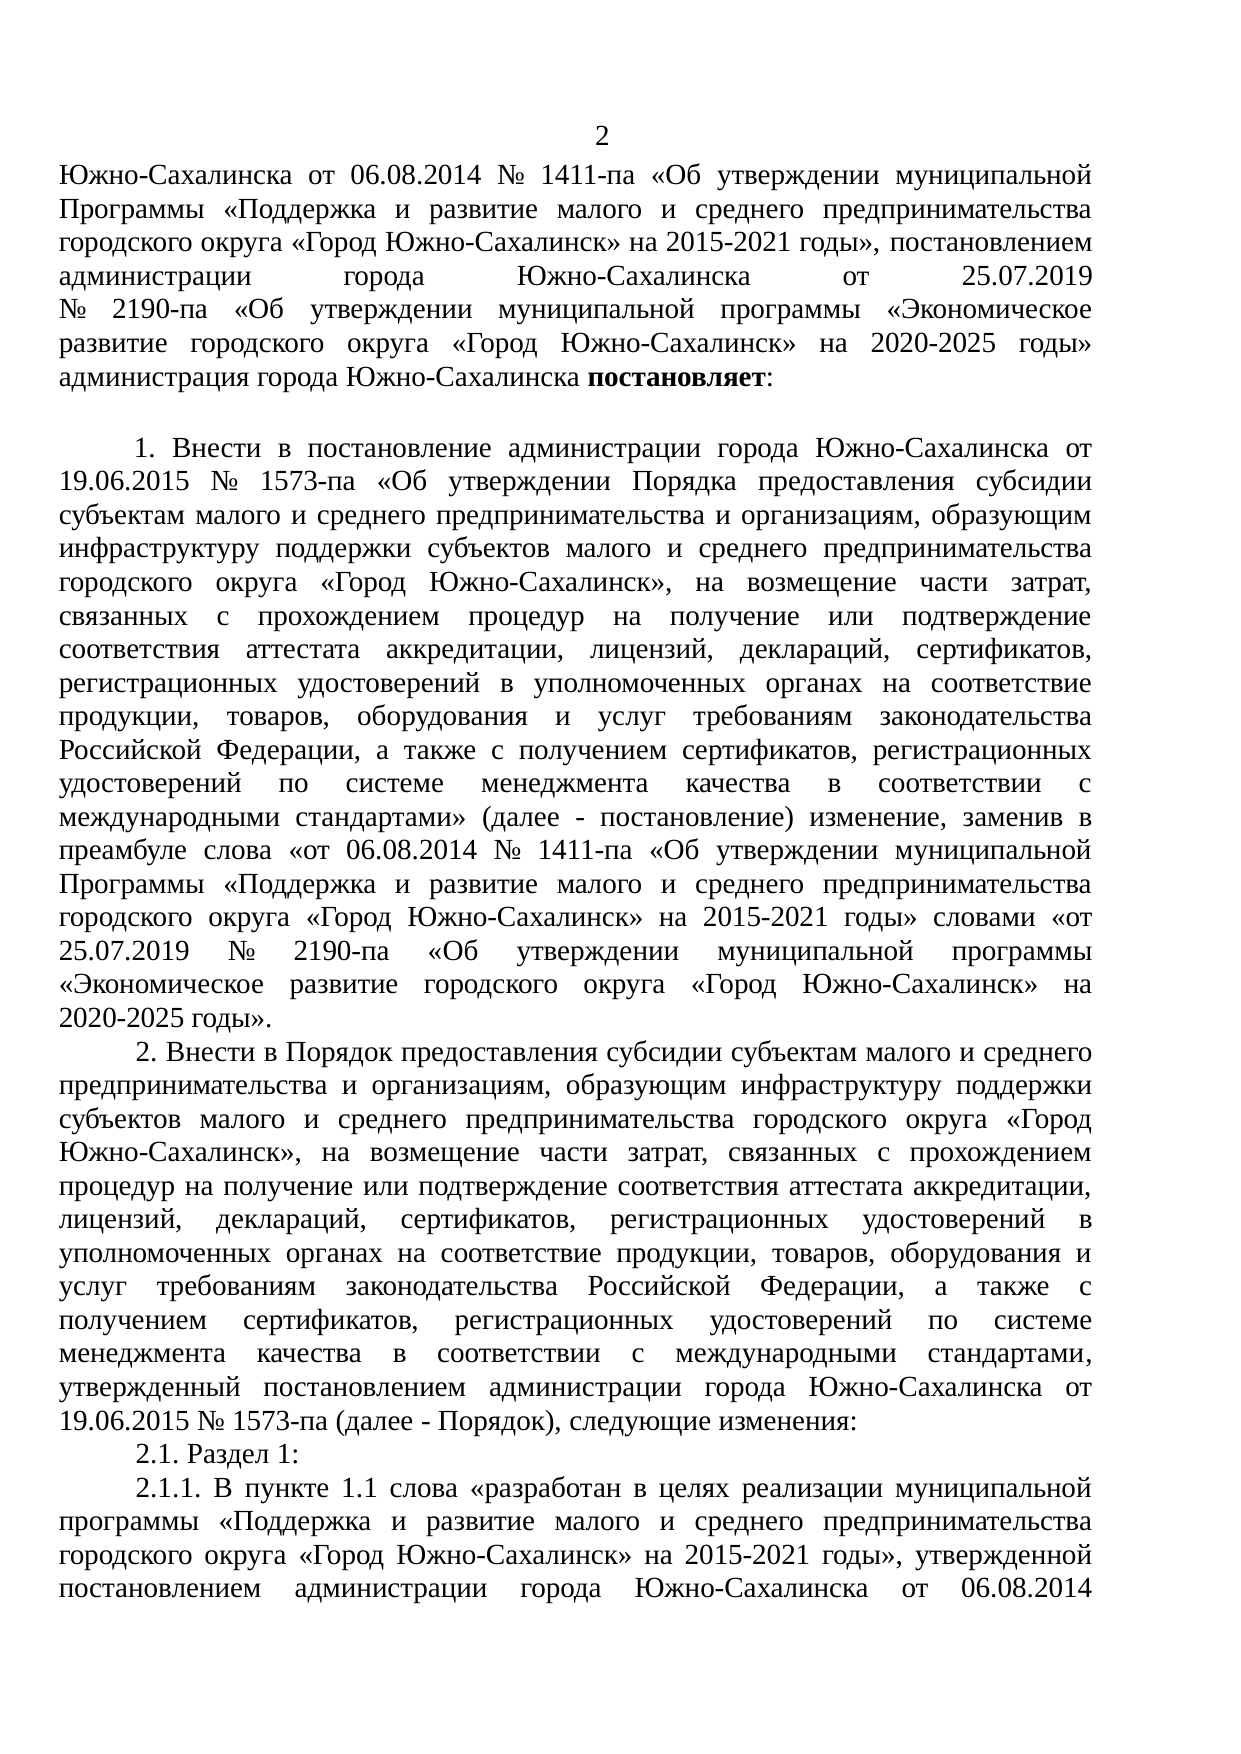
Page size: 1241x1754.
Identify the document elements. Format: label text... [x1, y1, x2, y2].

text 2.1.1. В пункте 1.1 слова «разработан в целях реализации муниципальной программы «Поддержка и развитие малого и среднего предпринимательства городского округа «Город Южно-Сахалинск» на 2015-2021 годы», утвержденной постановлением администрации города Южно-Сахалинска от 06.08.2014 [58, 1470, 1093, 1604]
text 2.1. Раздел 1: [58, 1436, 1093, 1470]
text 2. Внести в Порядок предоставления субсидии субъектам малого и среднего предпринимательства и организациям, образующим инфраструктуру поддержки субъектов малого и среднего предпринимательства городского округа «Город Южно-Сахалинск», на возмещение части затрат, связанных с прохождением процедур на получение или подтверждение соответствия аттестата аккредитации, лицензий, деклараций, сертификатов, регистрационных удостоверений в уполномоченных органах на соответствие продукции, товаров, оборудования и услуг требованиям законодательства Российской Федерации, а также с получением сертификатов, регистрационных удостоверений по системе менеджмента качества в соответствии с международными стандартами, утвержденный постановлением администрации города Южно-Сахалинска от 19.06.2015 № 1573-па (далее - Порядок), следующие изменения: [58, 1034, 1093, 1436]
text 1. Внести в постановление администрации города Южно-Сахалинска от 19.06.2015 № 1573-па «Об утверждении Порядка предоставления субсидии субъектам малого и среднего предпринимательства и организациям, образующим инфраструктуру поддержки субъектов малого и среднего предпринимательства городского округа «Город Южно-Сахалинск», на возмещение части затрат, связанных с прохождением процедур на получение или подтверждение соответствия аттестата аккредитации, лицензий, деклараций, сертификатов, регистрационных удостоверений в уполномоченных органах на соответствие продукции, товаров, оборудования и услуг требованиям законодательства Российской Федерации, а также с получением сертификатов, регистрационных удостоверений по системе менеджмента качества в соответствии с международными стандартами» (далее - постановление) изменение, заменив в преамбуле слова «от 06.08.2014 № 1411-па «Об утверждении муниципальной Программы «Поддержка и развитие малого и среднего предпринимательства городского округа «Город Южно-Сахалинск» на 2015-2021 годы» словами «от 25.07.2019 № 2190-па «Об утверждении муниципальной программы «Экономическое развитие городского округа «Город Южно-Сахалинск» на 2020-2025 годы». [58, 430, 1093, 1034]
text Южно-Сахалинска от 06.08.2014 № 1411-па «Об утверждении муниципальной Программы «Поддержка и развитие малого и среднего предпринимательства городского округа «Город Южно-Сахалинск» на 2015-2021 годы», постановлением администрации города Южно-Сахалинска от 25.07.2019 № 2190-па «Об утверждении муниципальной программы «Экономическое развитие городского округа «Город Южно-Сахалинск» на 2020-2025 годы» администрация города Южно-Сахалинска постановляет: [58, 158, 1093, 392]
